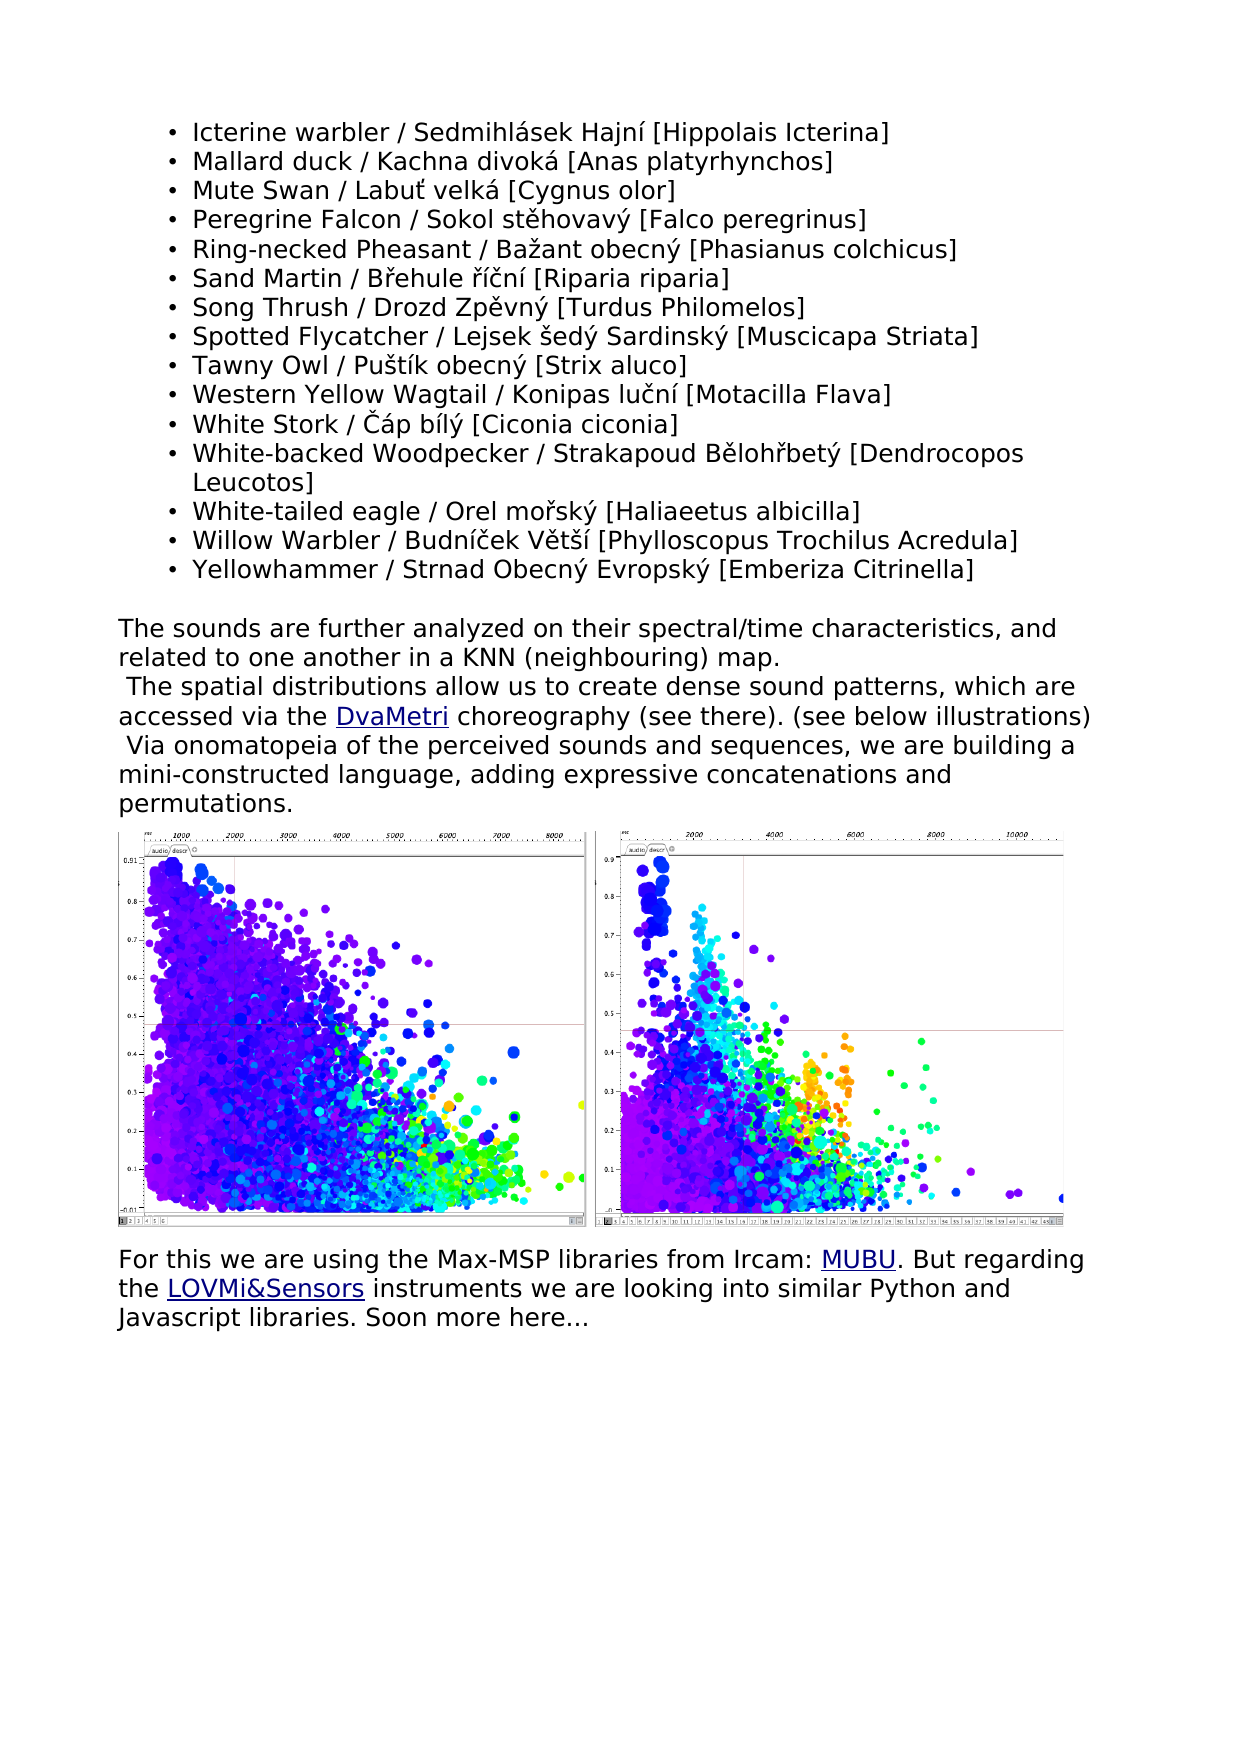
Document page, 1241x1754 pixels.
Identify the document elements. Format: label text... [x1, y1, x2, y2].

list Spotted Flycatcher / Lejsek šedý Sardinský [Muscicapa Striata] [177, 322, 1122, 351]
list Peregrine Falcon / Sokol stěhovavý [Falco peregrinus] [177, 206, 1122, 235]
list White Stork / Čáp bílý [Ciconia ciconia] [177, 410, 1122, 439]
text For this we are using the Max-MSP libraries from Ircam: MUBU. But regarding the LOVMi&Sensors instruments we are looking into similar Python and Javascript libraries. Soon more here... [118, 1245, 1122, 1332]
list Mute Swan / Labuť velká [Cygnus olor] [177, 176, 1122, 206]
picture [118, 832, 587, 1227]
list Western Yellow Wagtail / Konipas luční [Motacilla Flava] [177, 381, 1122, 410]
list Sand Martin / Břehule říční [Riparia riparia] [177, 264, 1122, 293]
list White-backed Woodpecker / Strakapoud Bělohřbetý [Dendrocopos Leucotos] [177, 439, 1122, 497]
list Yellowhammer / Strnad Obecný Evropský [Emberiza Citrinella] [177, 556, 1122, 585]
list Willow Warbler / Budníček Větší [Phylloscopus Trochilus Acredula] [177, 526, 1122, 556]
text The sounds are further analyzed on their spectral/time characteristics, and related to one another in a KNN (neighbouring) map. The spatial distributions allow us to create dense sound patterns, which are accessed via the DvaMetri choreography (see there). (see below illustrations) Via onomatopeia of the perceived sounds and sequences, we are building a mini-constructed language, adding expressive concatenations and permutations. [118, 614, 1122, 818]
list Mallard duck / Kachna divoká [Anas platyrhynchos] [177, 147, 1122, 176]
list Ring-necked Pheasant / Bažant obecný [Phasianus colchicus] [177, 235, 1122, 264]
list Song Thrush / Drozd Zpěvný [Turdus Philomelos] [177, 293, 1122, 322]
list White-tailed eagle / Orel mořský [Haliaeetus albicilla] [177, 497, 1122, 526]
list Icterine warbler / Sedmihlásek Hajní [Hippolais Icterina] [177, 118, 1122, 147]
list Tawny Owl / Puštík obecný [Strix aluco] [177, 351, 1122, 381]
picture [594, 831, 1064, 1227]
